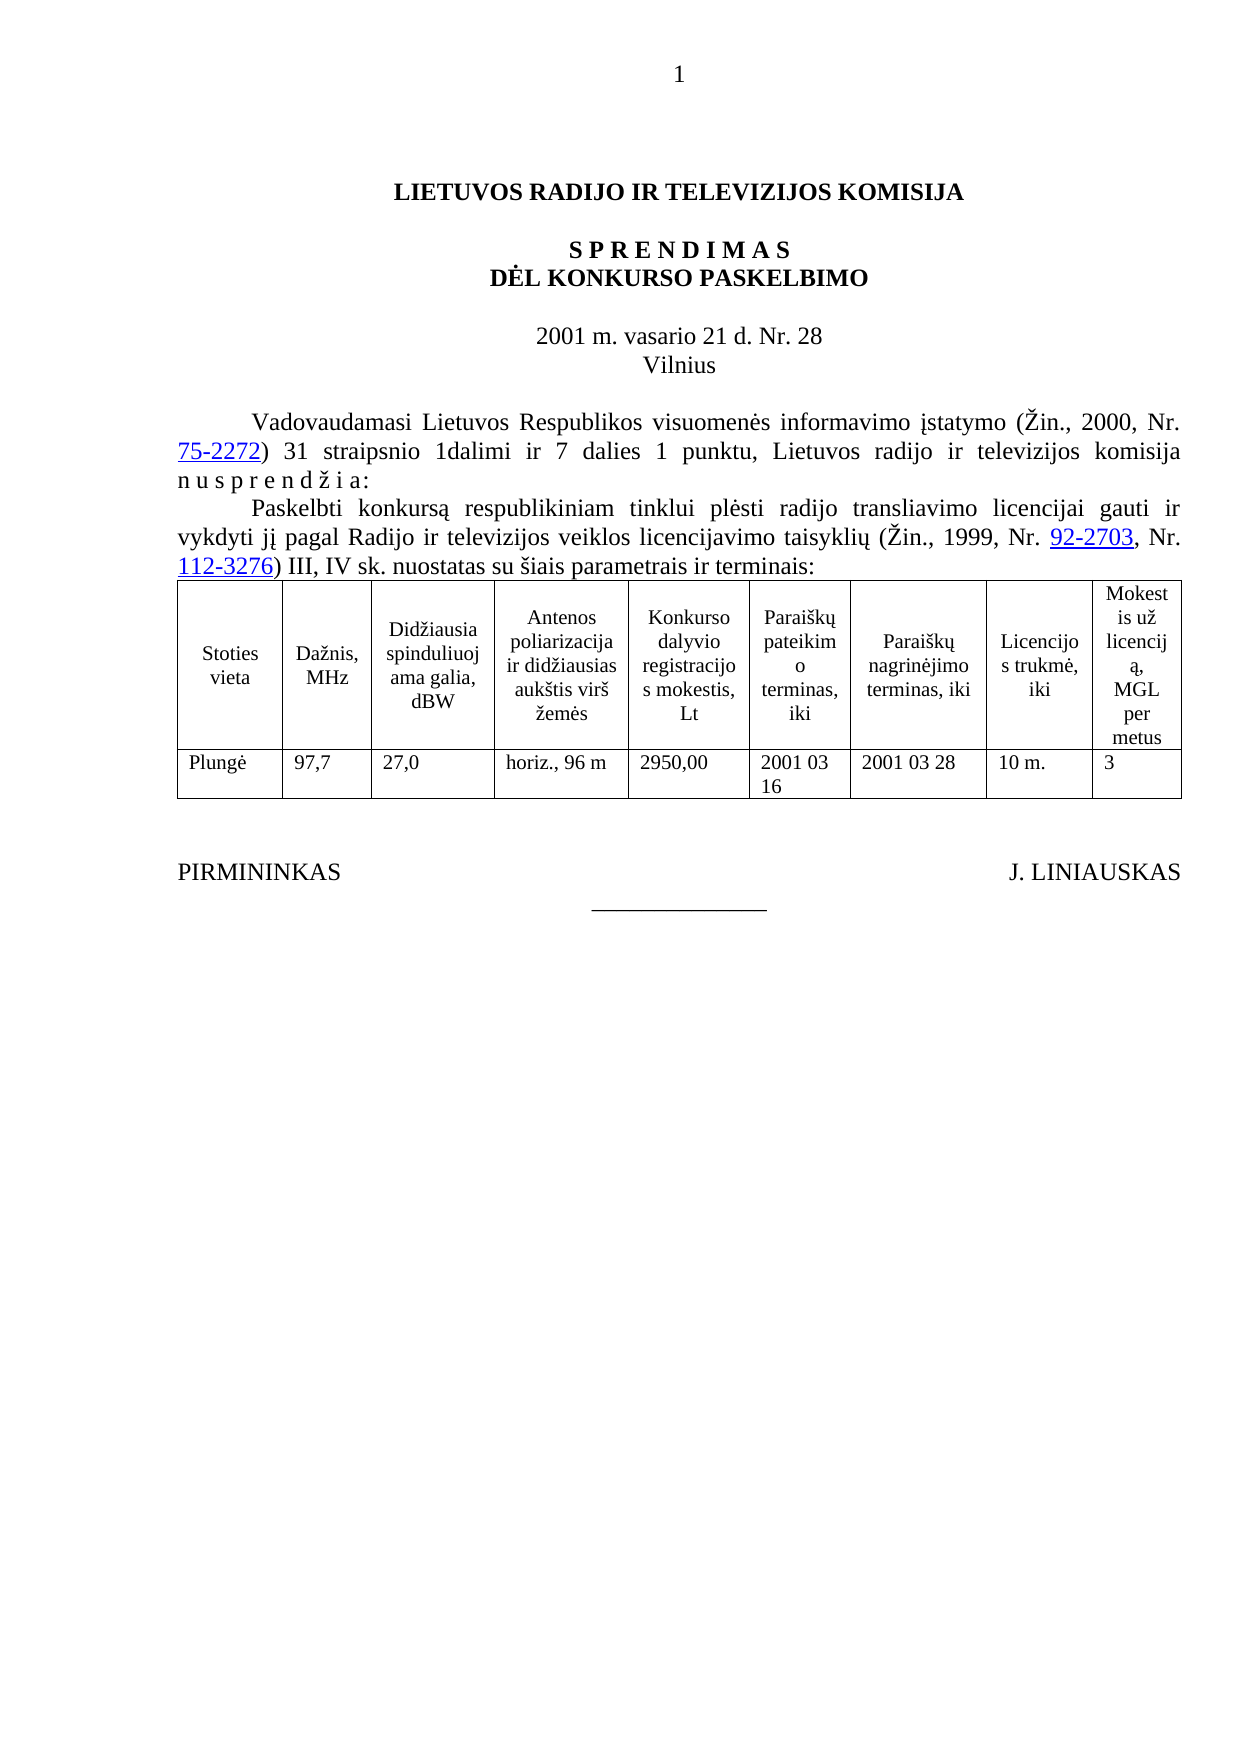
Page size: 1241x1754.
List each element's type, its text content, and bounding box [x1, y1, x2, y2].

table_header Konkurso dalyvio registracijos mokestis, Lt [629, 581, 749, 749]
table_cell 97,7 [283, 750, 371, 798]
table_cell 27,0 [372, 750, 494, 798]
table_cell horiz., 96 m [495, 750, 628, 798]
table_cell 2950,00 [629, 750, 749, 798]
text LIETUVOS RADIJO IR TELEVIZIJOS KOMISIJA [177, 177, 1181, 206]
table_header Paraiškų nagrinėjimo terminas, iki [851, 581, 986, 749]
table_cell 2001 03 28 [851, 750, 986, 798]
text Vadovaudamasi Lietuvos Respublikos visuomenės informavimo įstatymo (Žin., 2000, Nr. 75-2272) 31 straipsnio 1dalimi ir 7 dalies 1 punktu, Lietuvos radijo ir televizijos komisija nusprendžia: [177, 407, 1181, 493]
table_cell 2001 03 16 [750, 750, 850, 798]
table_header Dažnis, MHz [283, 581, 371, 749]
text 2001 m. vasario 21 d. Nr. 28 [177, 321, 1181, 350]
text PIRMININKAS J. LINIAUSKAS [177, 857, 1181, 886]
table_header Antenos poliarizacija ir didžiausias aukštis virš žemės [495, 581, 628, 749]
table_header Stoties vieta [178, 581, 282, 749]
text Paskelbti konkursą respublikiniam tinklui plėsti radijo transliavimo licencijai gauti ir vykdyti jį pagal Radijo ir televizijos veiklos licencijavimo taisyklių (Žin., 1999, Nr. 92-2703, Nr. 112-3276) III, IV sk. nuostatas su šiais parametrais ir terminais: [177, 493, 1181, 580]
text S P R E N D I M A S [177, 235, 1181, 263]
table_header Licencijos trukmė, iki [987, 581, 1092, 749]
table_header Mokestis už licenciją, MGL per metus [1093, 581, 1181, 749]
text Vilnius [177, 350, 1181, 378]
text DĖL KONKURSO PASKELBIMO [177, 263, 1181, 292]
table_cell Plungė [178, 750, 282, 798]
table_cell 10 m. [987, 750, 1092, 798]
table_cell 3 [1093, 750, 1181, 798]
table_header Paraiškų pateikimo terminas, iki [750, 581, 850, 749]
table_header Didžiausia spinduliuojama galia, dBW [372, 581, 494, 749]
text ______________ [177, 886, 1181, 914]
